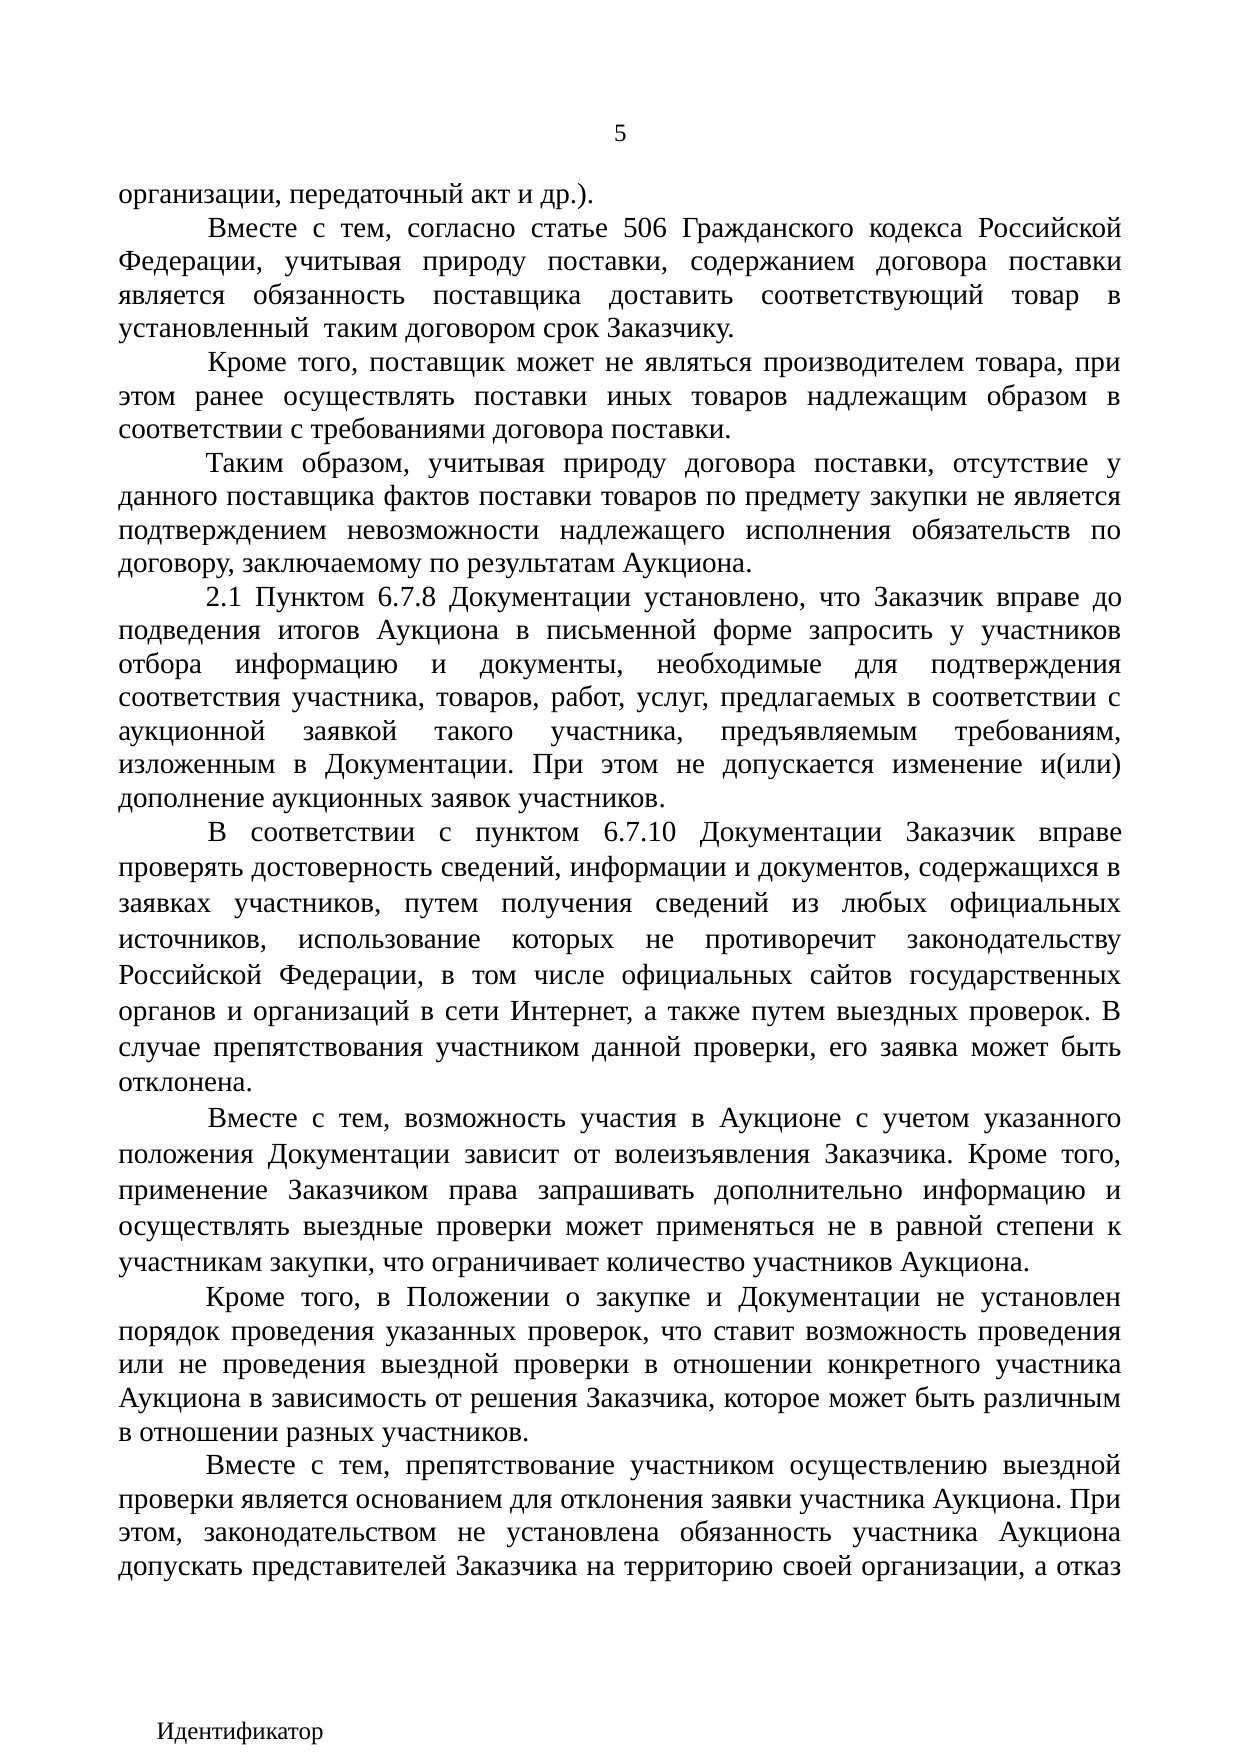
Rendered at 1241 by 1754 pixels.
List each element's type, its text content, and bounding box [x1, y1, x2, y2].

text 2.1 Пунктом 6.7.8 Документации установлено, что Заказчик вправе до подведения итогов Аукциона в письменной форме запросить у участников отбора информацию и документы, необходимые для подтверждения соответствия участника, товаров, работ, услуг, предлагаемых в соответствии с аукционной заявкой такого участника, предъявляемым требованиям, изложенным в Документации. При этом не допускается изменение и(или) дополнение аукционных заявок участников. [118, 579, 1122, 814]
text Кроме того, в Положении о закупке и Документации не установлен порядок проведения указанных проверок, что ставит возможность проведения или не проведения выездной проверки в отношении конкретного участника Аукциона в зависимость от решения Заказчика, которое может быть различным в отношении разных участников. [118, 1279, 1122, 1447]
list организации, передаточный акт и др.). [118, 176, 1122, 210]
text В соответствии с пунктом 6.7.10 Документации Заказчик вправе проверять достоверность сведений, информации и документов, содержащихся в заявках участников, путем получения сведений из любых официальных источников, использование которых не противоречит законодательству Российской Федерации, в том числе официальных сайтов государственных органов и организаций в сети Интернет, а также путем выездных проверок. В случае препятствования участником данной проверки, его заявка может быть отклонена. [118, 814, 1122, 1098]
text Вместе с тем, препятствование участником осуществлению выездной проверки является основанием для отклонения заявки участника Аукциона. При этом, законодательством не установлена обязанность участника Аукциона допускать представителей Заказчика на территорию своей организации, а отказ [118, 1447, 1122, 1581]
text Вместе с тем, согласно статье 506 Гражданского кодекса Российской Федерации, учитывая природу поставки, содержанием договора поставки является обязанность поставщика доставить соответствующий товар в установленный таким договором срок Заказчику. [118, 210, 1122, 344]
text Кроме того, поставщик может не являться производителем товара, при этом ранее осуществлять поставки иных товаров надлежащим образом в соответствии с требованиями договора поставки. [118, 344, 1122, 445]
text Таким образом, учитывая природу договора поставки, отсутствие у данного поставщика фактов поставки товаров по предмету закупки не является подтверждением невозможности надлежащего исполнения обязательств по договору, заключаемому по результатам Аукциона. [118, 445, 1122, 579]
text Вместе с тем, возможность участия в Аукционе с учетом указанного положения Документации зависит от волеизъявления Заказчика. Кроме того, применение Заказчиком права запрашивать дополнительно информацию и осуществлять выездные проверки может применяться не в равной степени к участникам закупки, что ограничивает количество участников Аукциона. [118, 1100, 1122, 1277]
